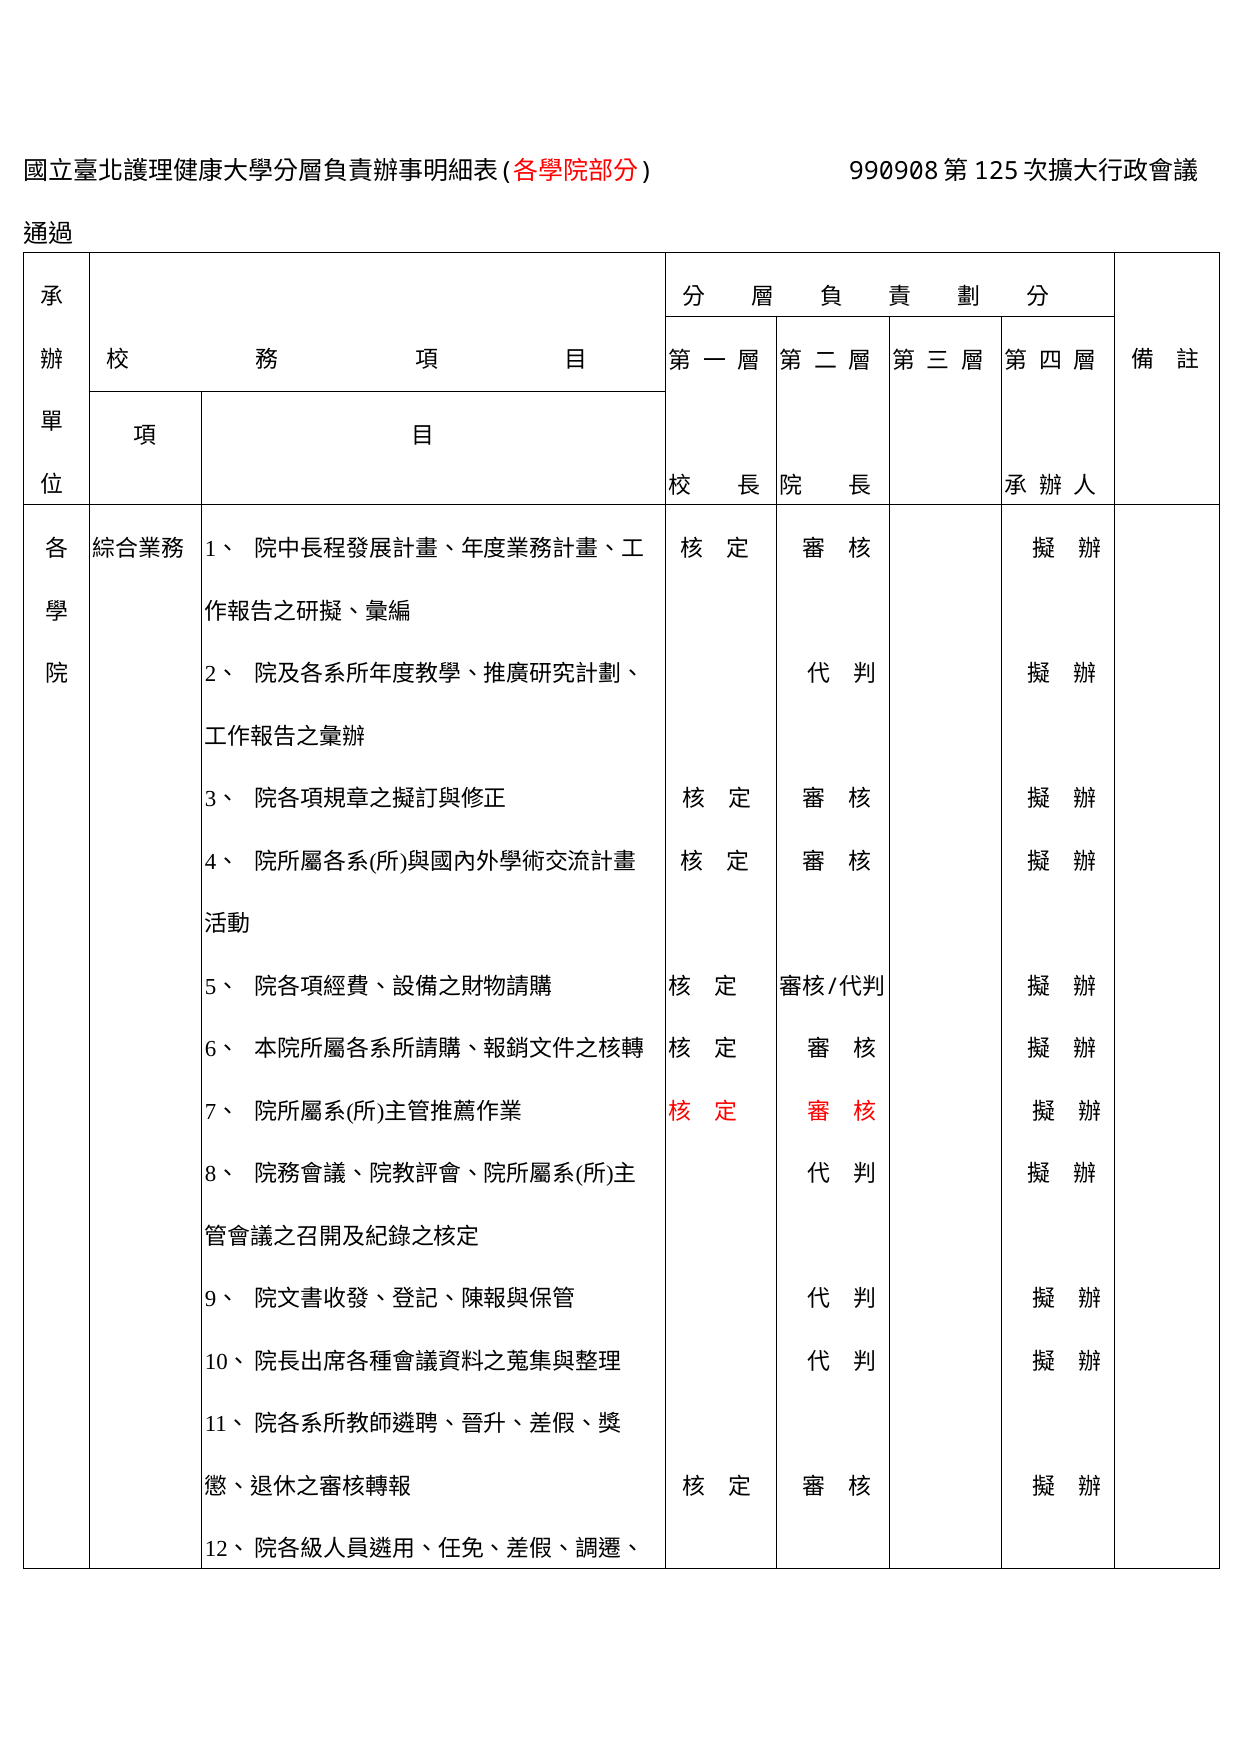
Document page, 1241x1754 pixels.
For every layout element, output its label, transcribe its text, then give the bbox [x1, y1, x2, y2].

table_header 承 辦 單 位 [24, 253, 89, 504]
table_cell 核 定 核 定 核 定 核 定 核 定 核 定 核 定 [666, 505, 776, 1568]
table_header 分 層 負 責 劃 分 [666, 253, 1114, 316]
table_cell 綜合業務 [90, 505, 201, 1568]
table_cell 擬 辦 擬 辦 擬 辦 擬 辦 擬 辦 擬 辦 擬 辦 擬 辦 擬 辦 擬 辦 擬 辦 [1002, 505, 1114, 1568]
table_cell 第 二 層 院 長 [777, 317, 889, 504]
table_cell 第 四 層 承 辦 人 [1002, 317, 1114, 504]
table_cell [890, 505, 1001, 1568]
table_header 校 務 項 目 [90, 253, 665, 391]
text 國立臺北護理健康大學分層負責辦事明細表(各學院部分) 990908第125次擴大行政會議通過 [24, 127, 1211, 252]
table_cell 項 [90, 392, 201, 504]
table_cell 各 學 院 [24, 505, 89, 1568]
table_cell 審 核 代 判 審 核 審 核 審核/代判 審 核 審 核 代 判 代 判 代 判 審 核 [777, 505, 889, 1568]
table_cell [1115, 505, 1219, 1568]
table_cell 第 一 層 校 長 [666, 317, 776, 504]
table_cell 目 [202, 392, 665, 504]
table_cell 院中長程發展計畫、年度業務計畫、工作報告之研擬、彙編 院及各系所年度教學、推廣研究計劃、工作報告之彙辦 院各項規章之擬訂與修正 院所屬各系(所)與國內外學術交流計畫活動 院各項經費、設備之財物請購 本院所屬各系所請購、報銷文件之核轉 院所屬系(所)主管推薦作業 院務會議、院教評會、院所屬系(所)主管會議之召開及紀錄之核定 院文書收發、登記、陳報與保管 院長出席各種會議資料之蒐集與整理 院各系所教師遴聘、晉升、差假、獎懲、退休之審核轉報 院各級人員遴用、任免、差假、調遷、獎懲、退休之擬議、審核、轉報 院史資料之蒐集及保管 院辦公室儀器、設備、財產之保管 跨系所課程之審核 其他有關本院業務之發展聯繫、協調事項 [202, 505, 665, 1568]
table_cell 第 三 層 [890, 317, 1001, 504]
table_header 備 註 [1115, 253, 1219, 504]
